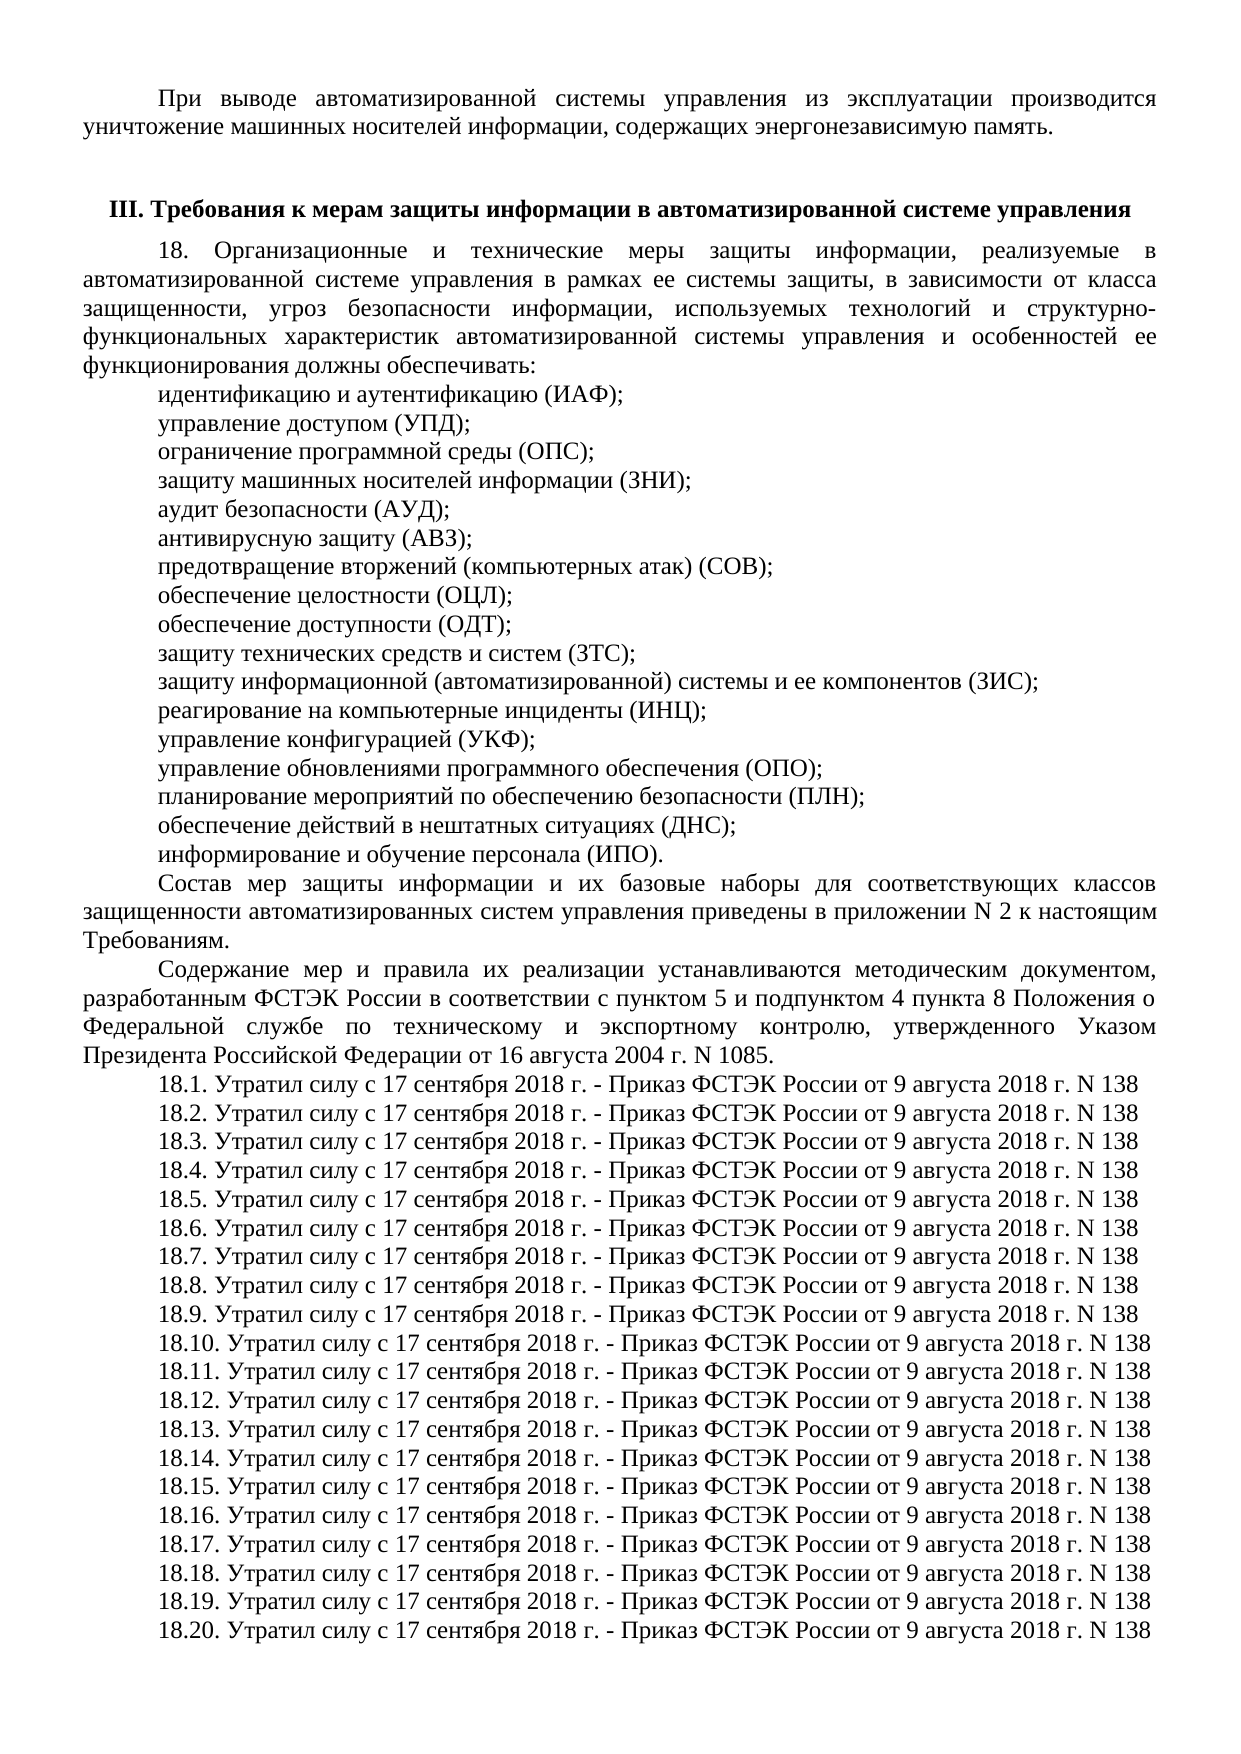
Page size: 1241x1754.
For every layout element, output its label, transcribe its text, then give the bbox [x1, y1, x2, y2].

text 18.4. Утратил силу с 17 сентября 2018 г. - Приказ ФСТЭК России от 9 августа 2018 г. N 138 [83, 1155, 1157, 1184]
text 18.5. Утратил силу с 17 сентября 2018 г. - Приказ ФСТЭК России от 9 августа 2018 г. N 138 [83, 1184, 1157, 1213]
text планирование мероприятий по обеспечению безопасности (ПЛН); [83, 781, 1157, 810]
text 18.18. Утратил силу с 17 сентября 2018 г. - Приказ ФСТЭК России от 9 августа 2018 г. N 138 [83, 1558, 1157, 1586]
text обеспечение действий в нештатных ситуациях (ДНС); [83, 810, 1157, 839]
text 18.19. Утратил силу с 17 сентября 2018 г. - Приказ ФСТЭК России от 9 августа 2018 г. N 138 [83, 1586, 1157, 1615]
text 18.11. Утратил силу с 17 сентября 2018 г. - Приказ ФСТЭК России от 9 августа 2018 г. N 138 [83, 1356, 1157, 1385]
text идентификацию и аутентификацию (ИАФ); [83, 379, 1157, 408]
text реагирование на компьютерные инциденты (ИНЦ); [83, 695, 1157, 724]
text защиту информационной (автоматизированной) системы и ее компонентов (ЗИС); [83, 666, 1157, 695]
text 18.15. Утратил силу с 17 сентября 2018 г. - Приказ ФСТЭК России от 9 августа 2018 г. N 138 [83, 1471, 1157, 1500]
text управление обновлениями программного обеспечения (ОПО); [83, 753, 1157, 781]
text 18.17. Утратил силу с 17 сентября 2018 г. - Приказ ФСТЭК России от 9 августа 2018 г. N 138 [83, 1529, 1157, 1558]
text управление доступом (УПД); [83, 408, 1157, 436]
text защиту машинных носителей информации (ЗНИ); [83, 465, 1157, 494]
text аудит безопасности (АУД); [83, 494, 1157, 523]
text 18.6. Утратил силу с 17 сентября 2018 г. - Приказ ФСТЭК России от 9 августа 2018 г. N 138 [83, 1213, 1157, 1241]
text 18.8. Утратил силу с 17 сентября 2018 г. - Приказ ФСТЭК России от 9 августа 2018 г. N 138 [83, 1270, 1157, 1299]
text 18.3. Утратил силу с 17 сентября 2018 г. - Приказ ФСТЭК России от 9 августа 2018 г. N 138 [83, 1126, 1157, 1155]
text информирование и обучение персонала (ИПО). [83, 839, 1157, 868]
text антивирусную защиту (АВЗ); [83, 523, 1157, 551]
text 18.13. Утратил силу с 17 сентября 2018 г. - Приказ ФСТЭК России от 9 августа 2018 г. N 138 [83, 1414, 1157, 1443]
text управление конфигурацией (УКФ); [83, 724, 1157, 753]
text Содержание мер и правила их реализации устанавливаются методическим документом, разработанным ФСТЭК России в соответствии с пунктом 5 и подпунктом 4 пункта 8 Положения о Федеральной службе по техническому и экспортному контролю, утвержденного Указом Президента Российской Федерации от 16 августа 2004 г. N 1085. [83, 954, 1157, 1069]
text обеспечение целостности (ОЦЛ); [83, 580, 1157, 609]
text 18. Организационные и технические меры защиты информации, реализуемые в автоматизированной системе управления в рамках ее системы защиты, в зависимости от класса защищенности, угроз безопасности информации, используемых технологий и структурно-функциональных характеристик автоматизированной системы управления и особенностей ее функционирования должны обеспечивать: [83, 235, 1157, 379]
text защиту технических средств и систем (ЗТС); [83, 638, 1157, 666]
text 18.14. Утратил силу с 17 сентября 2018 г. - Приказ ФСТЭК России от 9 августа 2018 г. N 138 [83, 1443, 1157, 1471]
text 18.9. Утратил силу с 17 сентября 2018 г. - Приказ ФСТЭК России от 9 августа 2018 г. N 138 [83, 1299, 1157, 1328]
text обеспечение доступности (ОДТ); [83, 609, 1157, 638]
text предотвращение вторжений (компьютерных атак) (СОВ); [83, 551, 1157, 580]
text 18.16. Утратил силу с 17 сентября 2018 г. - Приказ ФСТЭК России от 9 августа 2018 г. N 138 [83, 1500, 1157, 1529]
text 18.2. Утратил силу с 17 сентября 2018 г. - Приказ ФСТЭК России от 9 августа 2018 г. N 138 [83, 1098, 1157, 1126]
text 18.10. Утратил силу с 17 сентября 2018 г. - Приказ ФСТЭК России от 9 августа 2018 г. N 138 [83, 1328, 1157, 1356]
subtitle III. Требования к мерам защиты информации в автоматизированной системе управления [83, 194, 1157, 223]
text 18.20. Утратил силу с 17 сентября 2018 г. - Приказ ФСТЭК России от 9 августа 2018 г. N 138 [83, 1615, 1157, 1644]
text 18.12. Утратил силу с 17 сентября 2018 г. - Приказ ФСТЭК России от 9 августа 2018 г. N 138 [83, 1385, 1157, 1414]
text ограничение программной среды (ОПС); [83, 436, 1157, 465]
text Состав мер защиты информации и их базовые наборы для соответствующих классов защищенности автоматизированных систем управления приведены в приложении N 2 к настоящим Требованиям. [83, 868, 1157, 954]
text При выводе автоматизированной системы управления из эксплуатации производится уничтожение машинных носителей информации, содержащих энергонезависимую память. [83, 83, 1157, 140]
text 18.1. Утратил силу с 17 сентября 2018 г. - Приказ ФСТЭК России от 9 августа 2018 г. N 138 [83, 1069, 1157, 1098]
text 18.7. Утратил силу с 17 сентября 2018 г. - Приказ ФСТЭК России от 9 августа 2018 г. N 138 [83, 1241, 1157, 1270]
